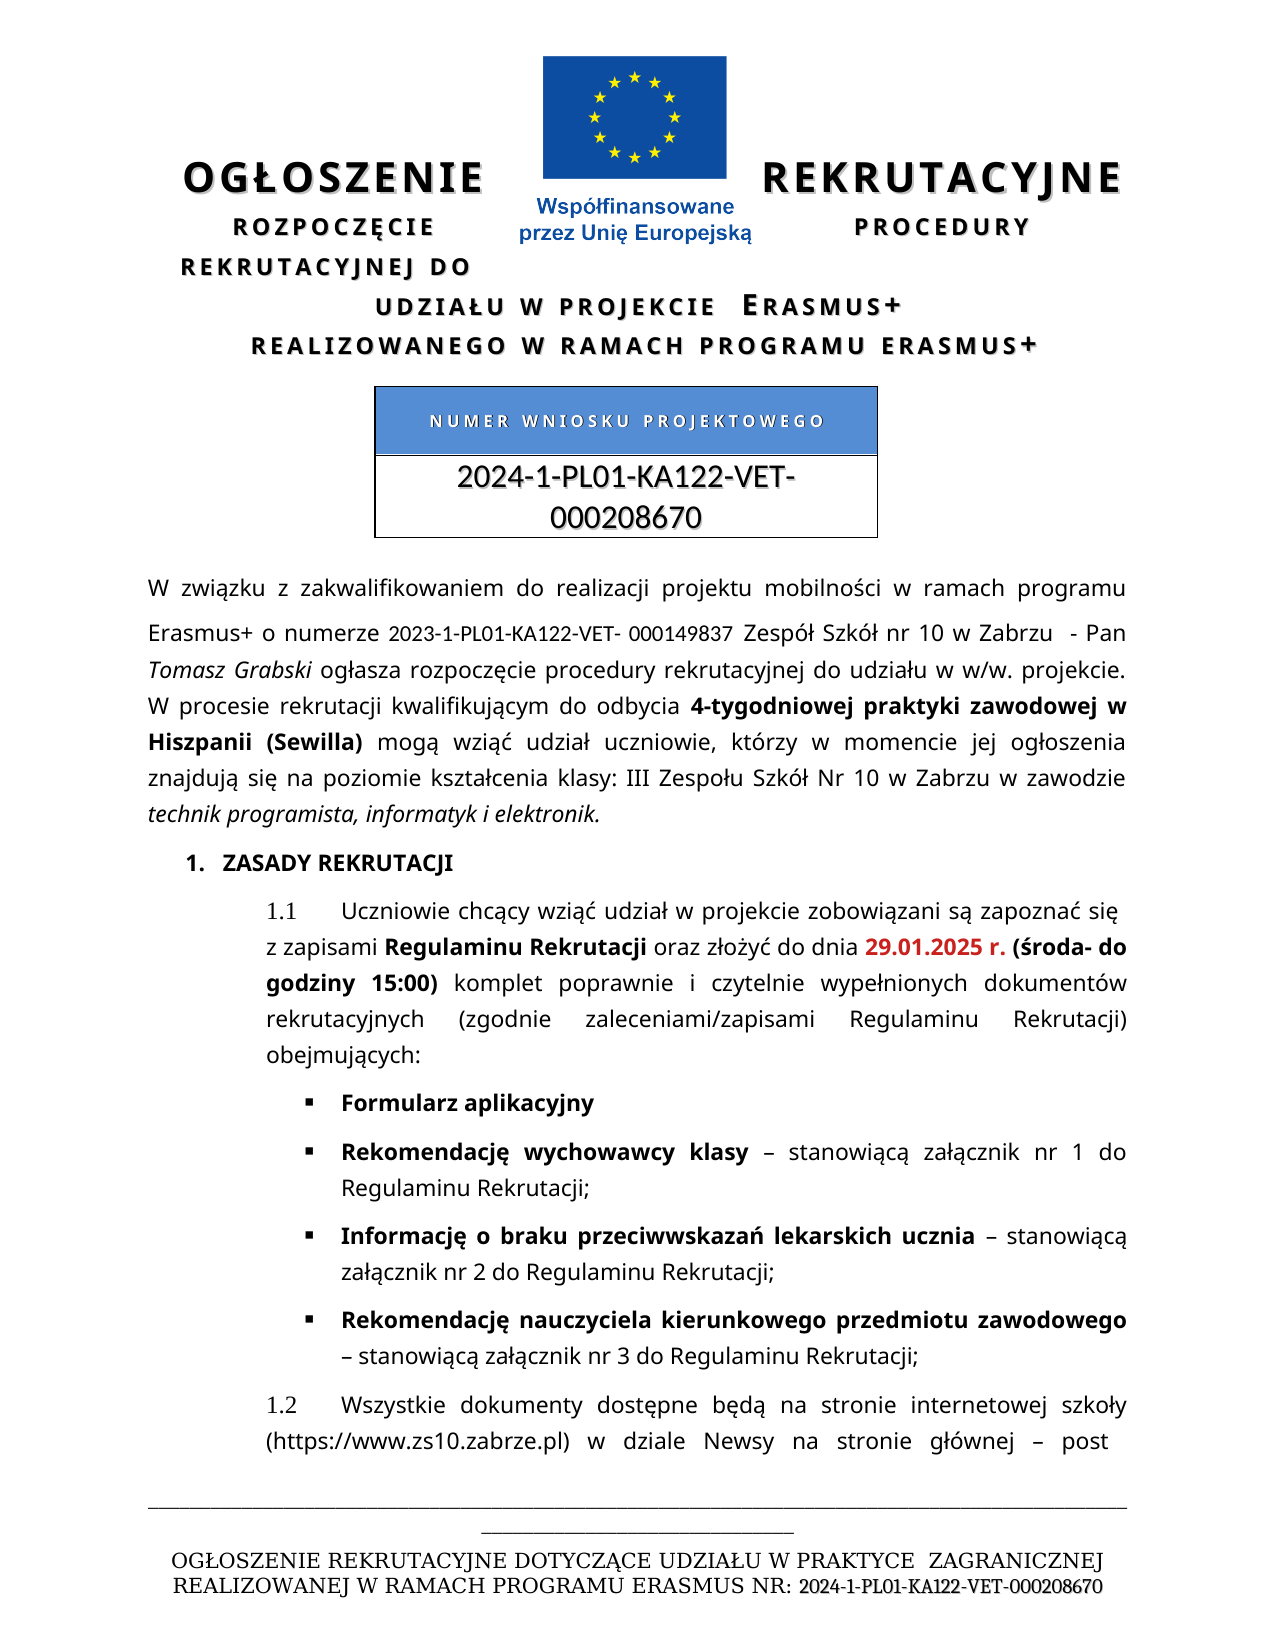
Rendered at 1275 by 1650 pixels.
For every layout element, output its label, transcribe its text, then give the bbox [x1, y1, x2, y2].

list Wszystkie dokumenty dostępne będą na stronie internetowej szkoły (https://www.zs10.zabrze.pl) w dziale Newsy na stronie głównej – post [266, 1389, 1127, 1456]
text OGŁOSZENIE REKRUTACYJNE [148, 148, 1127, 204]
list Uczniowie chcący wziąć udział w projekcie zobowiązani są zapoznać się z zapisami Regulaminu Rekrutacji oraz złożyć do dnia 29.01.2025 r. (środa- do godziny 15:00) komplet poprawnie i czytelnie wypełnionych dokumentów rekrutacyjnych (zgodnie zaleceniami/zapisami Regulaminu Rekrutacji) obejmujących: [266, 895, 1127, 1070]
text W związku z zakwalifikowaniem do realizacji projektu mobilności w ramach programu Erasmus+ o numerze 2023-1-PL01-KA122-VET- 000149837 Zespół Szkół nr 10 w Zabrzu - Pan Tomasz Grabski ogłasza rozpoczęcie procedury rekrutacyjnej do udziału w w/w. projekcie. W procesie rekrutacji kwalifikującym do odbycia 4-tygodniowej praktyki zawodowej w Hiszpanii (Sewilla) mogą wziąć udział uczniowie, którzy w momencie jej ogłoszenia znajdują się na poziomie kształcenia klasy: III Zespołu Szkół Nr 10 w Zabrzu w zawodzie technik programista, informatyk i elektronik. [148, 572, 1127, 829]
list Formularz aplikacyjny [303, 1087, 1127, 1118]
list Rekomendację wychowawcy klasy – stanowiącą załącznik nr 1 do Regulaminu Rekrutacji; [303, 1136, 1127, 1203]
table_header numer wniosku projektowego [376, 387, 877, 454]
text rozpoczęcie procedury rekrutacyjnej do udziału w projekcie Erasmus+ [148, 204, 1127, 323]
list Informację o braku przeciwwskazań lekarskich ucznia – stanowiącą załącznik nr 2 do Regulaminu Rekrutacji; [303, 1220, 1127, 1287]
text realizowanego w ramach programu erasmus+ [148, 323, 1127, 363]
list ZASADY REKRUTACJI [185, 846, 1127, 878]
table_cell 2024-1-PL01-KA122-VET-000208670 [376, 456, 877, 537]
list Rekomendację nauczyciela kierunkowego przedmiotu zawodowego – stanowiącą załącznik nr 3 do Regulaminu Rekrutacji; [303, 1304, 1127, 1371]
